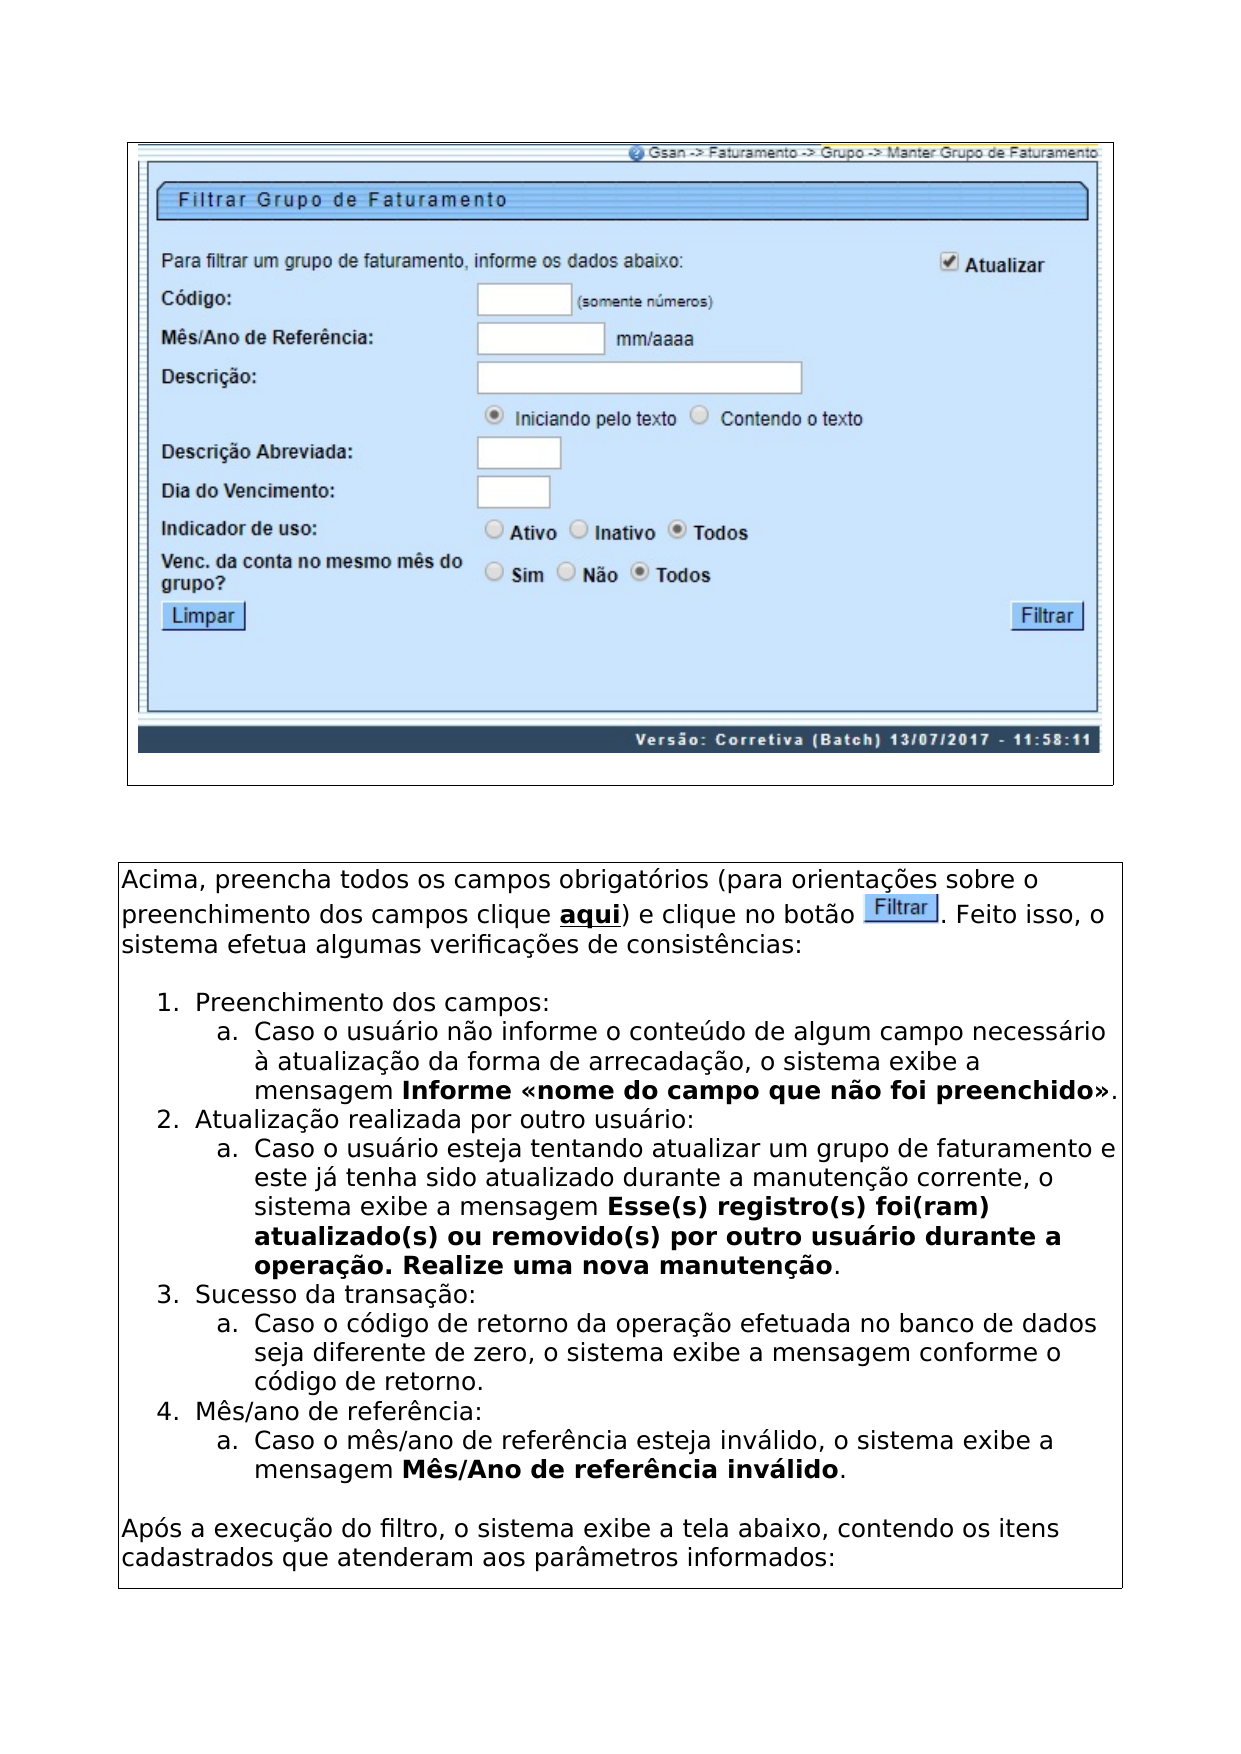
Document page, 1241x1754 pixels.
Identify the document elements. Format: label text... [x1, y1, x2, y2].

table_header [128, 143, 1113, 785]
table_header Acima, preencha todos os campos obrigatórios (para orientações sobre o preenchimento dos campos clique aqui) e clique no botão . Feito isso, o sistema efetua algumas verificações de consistências: Preenchimento dos campos: Caso o usuário não informe o conteúdo de algum campo necessário à atualização da forma de arrecadação, o sistema exibe a mensagem Informe «nome do campo que não foi preenchido». Atualização realizada por outro usuário: Caso o usuário esteja tentando atualizar um grupo de faturamento e este já tenha sido atualizado durante a manutenção corrente, o sistema exibe a mensagem Esse(s) registro(s) foi(ram) atualizado(s) ou removido(s) por outro usuário durante a operação. Realize uma nova manutenção. Sucesso da transação: Caso o código de retorno da operação efetuada no banco de dados seja diferente de zero, o sistema exibe a mensagem conforme o código de retorno. Mês/ano de referência: Caso o mês/ano de referência esteja inválido, o sistema exibe a mensagem Mês/Ano de referência inválido. Após a execução do filtro, o sistema exibe a tela abaixo, contendo os itens cadastrados que atenderam aos parâmetros informados: [119, 863, 1122, 1587]
picture [138, 144, 1103, 753]
picture [862, 894, 940, 924]
